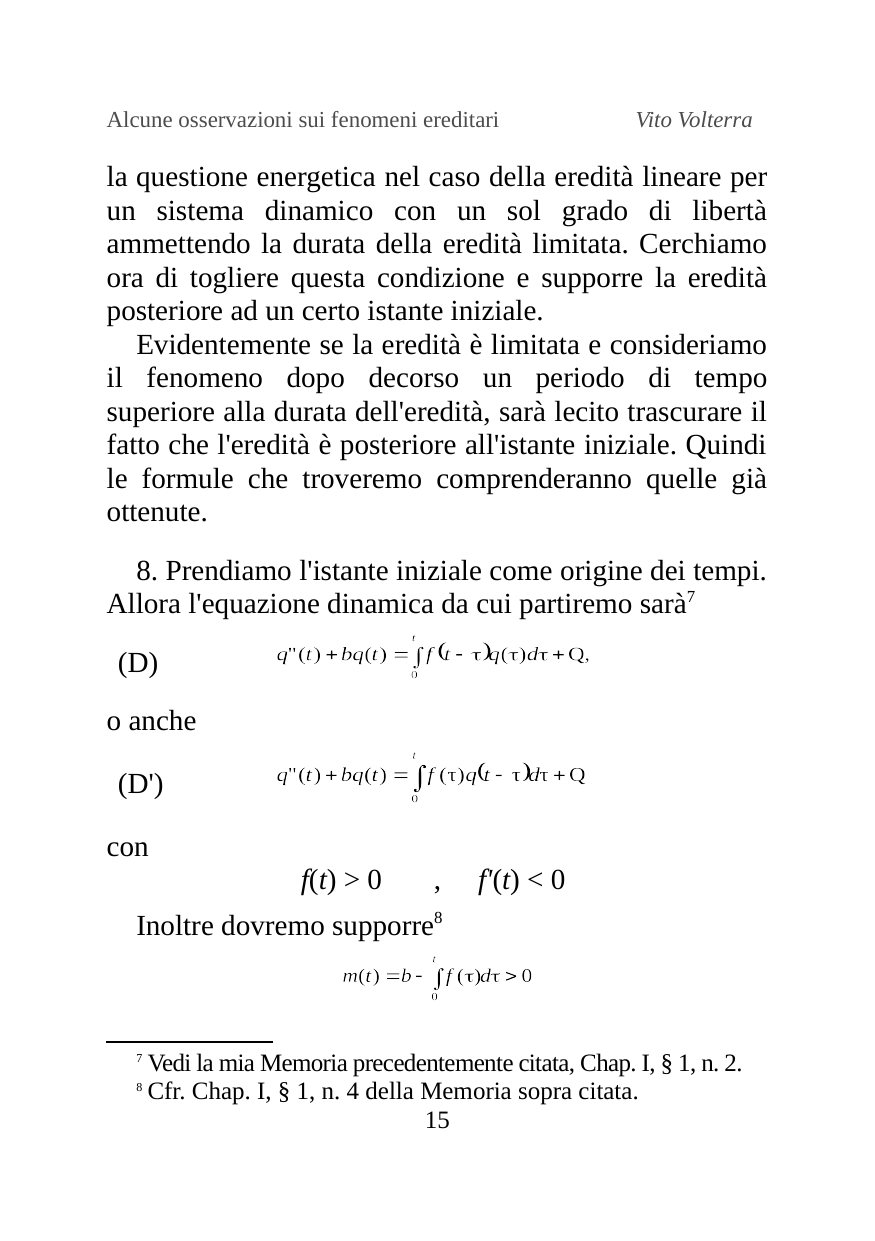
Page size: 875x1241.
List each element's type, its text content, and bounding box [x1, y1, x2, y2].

text la questione energetica nel caso della eredità lineare per un sistema dinamico con un sol grado di libertà ammettendo la durata della eredità limitata. Cerchiamo ora di togliere questa condizione e supporre la eredità posteriore ad un certo istante iniziale. [106, 159, 768, 327]
text Evidentemente se la eredità è limitata e consideriamo il fenomeno dopo decorso un periodo di tempo superiore alla durata dell'eredità, sarà lecito trascurare il fatto che l'eredità è posteriore all'istante iniziale. Quindi le formule che troveremo comprenderanno quelle già ottenute. [106, 327, 768, 528]
text 8. Prendiamo l'istante iniziale come origine dei tempi. Allora l'equazione dinamica da cui partiremo sarà [106, 553, 768, 620]
table_header f(t) > 0 [289, 862, 407, 908]
table_header [246, 737, 768, 829]
table_header (D) [106, 620, 246, 703]
table_header [246, 620, 768, 703]
text con [106, 829, 768, 862]
text Cfr. Chap. I, § 1, n. 4 della Memoria sopra citata. [106, 1076, 768, 1105]
text Vedi la mia Memoria precedentemente citata, Chap. I, § 1, n. 2. [106, 1048, 768, 1076]
table_header f'(t) < 0 [467, 862, 585, 908]
table_header (D') [106, 737, 246, 829]
table_header , [408, 862, 467, 908]
text Inoltre dovremo supporre [106, 908, 768, 942]
text o anche [106, 703, 768, 737]
